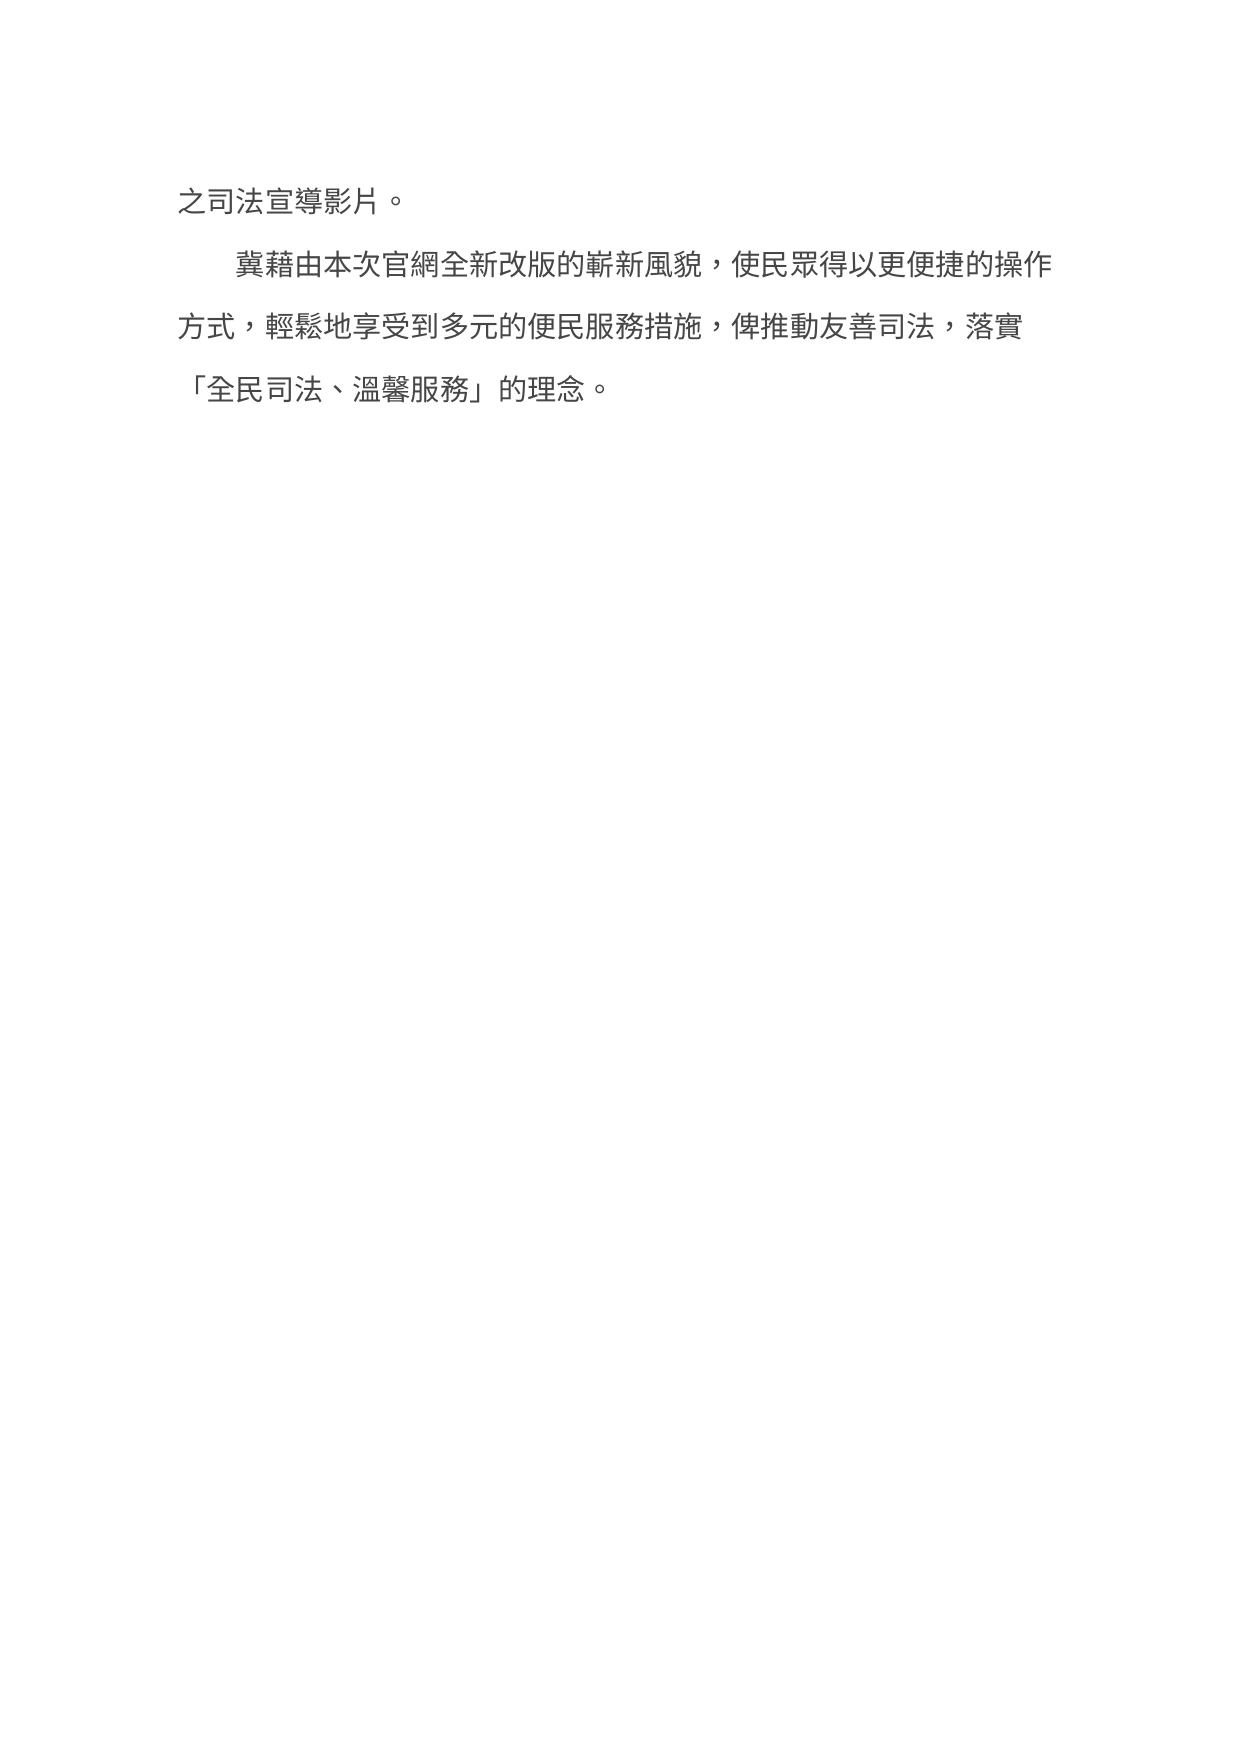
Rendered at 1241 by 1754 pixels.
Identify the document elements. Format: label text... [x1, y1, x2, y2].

text 冀藉由本次官網全新改版的嶄新風貌，使民眾得以更便捷的操作方式，輕鬆地享受到多元的便民服務措施，俾推動友善司法，落實「全民司法、溫馨服務」的理念。 [177, 221, 1063, 408]
text 之司法宣導影片。 [177, 158, 1063, 221]
